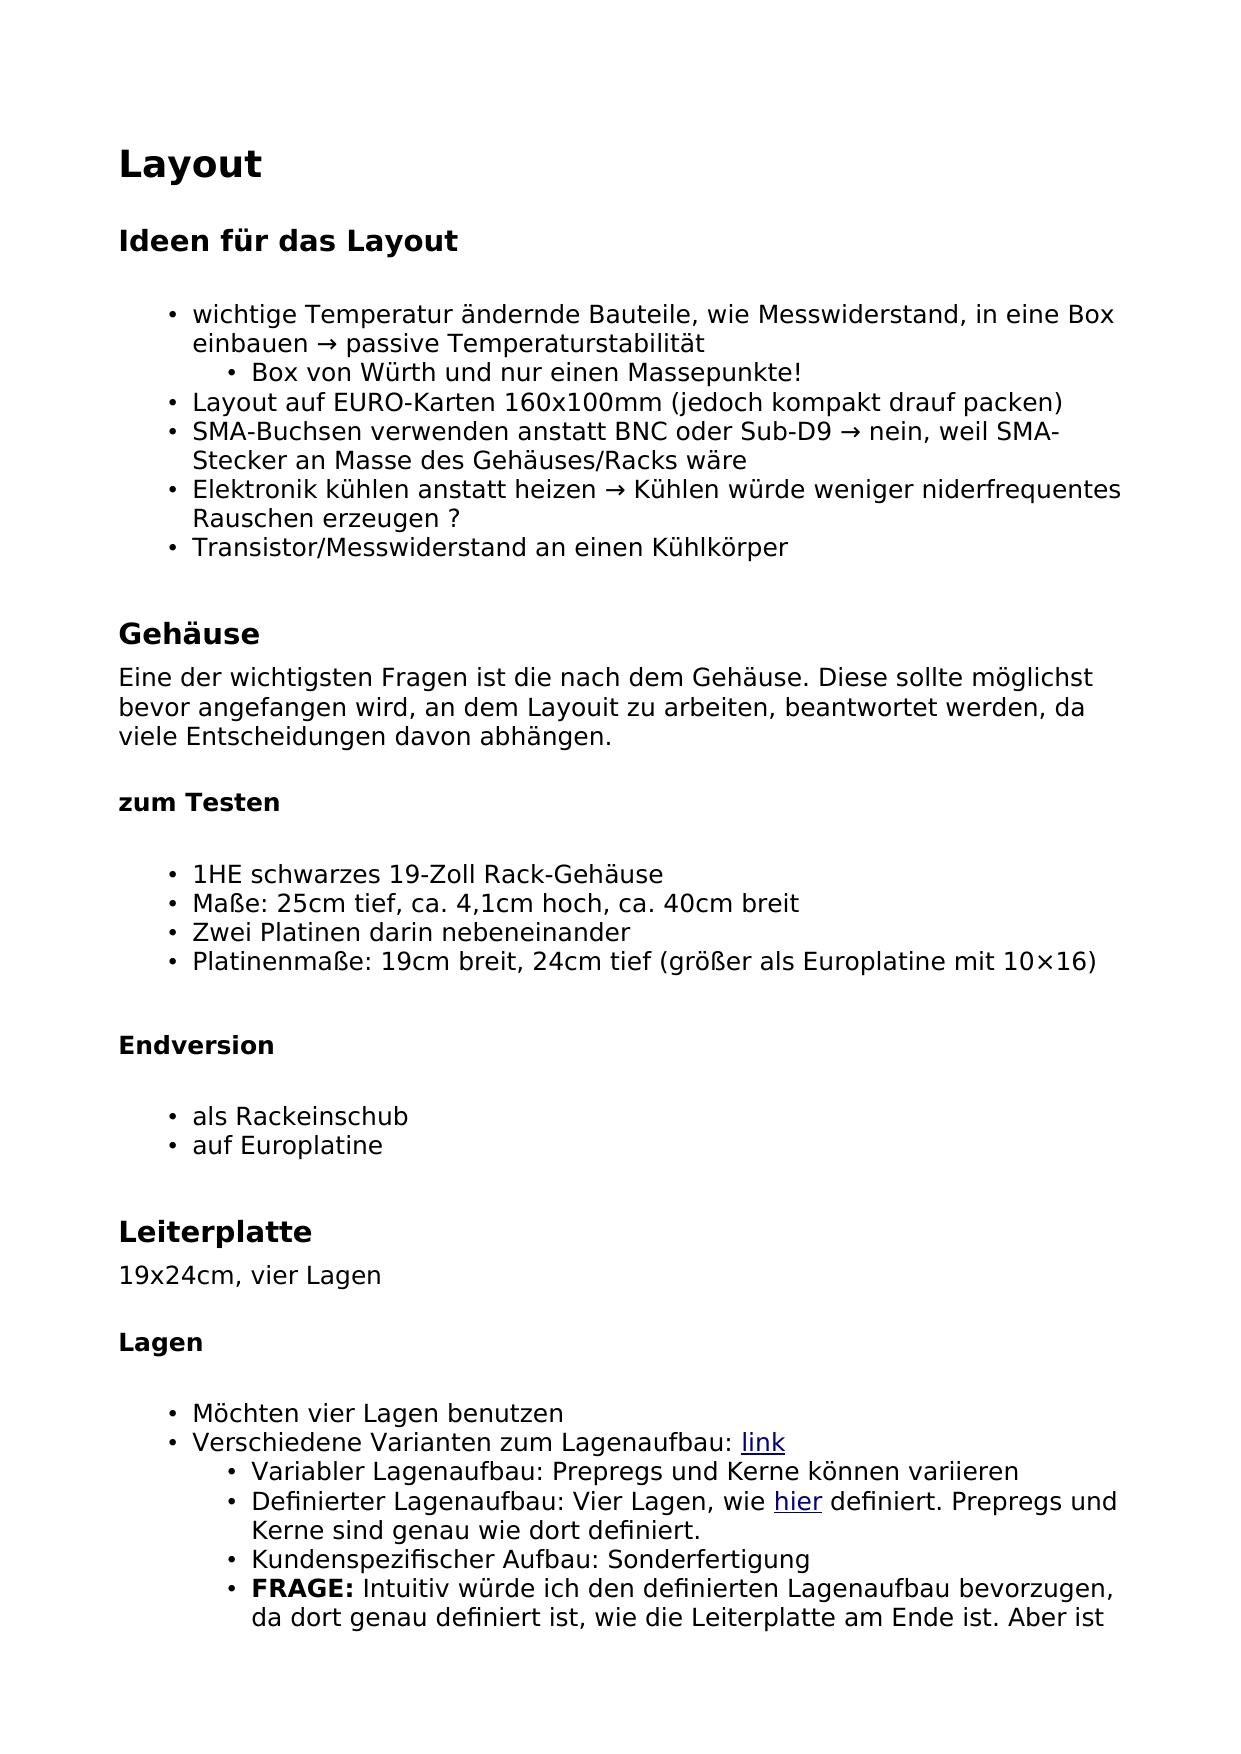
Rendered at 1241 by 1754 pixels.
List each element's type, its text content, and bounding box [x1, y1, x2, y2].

list Variabler Lagenaufbau: Prepregs und Kerne können variieren [236, 1457, 1122, 1487]
list SMA-Buchsen verwenden anstatt BNC oder Sub-D9 → nein, weil SMA-Stecker an Masse des Gehäuses/Racks wäre [177, 417, 1122, 475]
list 1HE schwarzes 19-Zoll Rack-Gehäuse [177, 860, 1122, 889]
subtitle Gehäuse [118, 617, 1122, 651]
list Maße: 25cm tief, ca. 4,1cm hoch, ca. 40cm breit [177, 889, 1122, 918]
list Verschiedene Varianten zum Lagenaufbau: link [177, 1428, 1122, 1457]
subtitle zum Testen [118, 789, 1122, 818]
list FRAGE: Intuitiv würde ich den definierten Lagenaufbau bevorzugen, da dort genau definiert ist, wie die Leiterplatte am Ende ist. Aber ist [236, 1574, 1122, 1632]
text Eine der wichtigsten Fragen ist die nach dem Gehäuse. Diese sollte möglichst bevor angefangen wird, an dem Layouit zu arbeiten, beantwortet werden, da viele Entscheidungen davon abhängen. [118, 664, 1122, 751]
list Kundenspezifischer Aufbau: Sonderfertigung [236, 1545, 1122, 1574]
subtitle Leiterplatte [118, 1215, 1122, 1249]
list als Rackeinschub [177, 1102, 1122, 1131]
subtitle Layout [118, 143, 1122, 187]
list Transistor/Messwiderstand an einen Kühlkörper [177, 533, 1122, 563]
subtitle Lagen [118, 1328, 1122, 1357]
list Box von Würth und nur einen Massepunkte! [236, 358, 1122, 388]
list auf Europlatine [177, 1131, 1122, 1160]
text 19x24cm, vier Lagen [118, 1261, 1122, 1291]
list Zwei Platinen darin nebeneinander [177, 918, 1122, 947]
subtitle Endversion [118, 1031, 1122, 1060]
list Elektronik kühlen anstatt heizen → Kühlen würde weniger niderfrequentes Rauschen erzeugen ? [177, 475, 1122, 533]
list Platinenmaße: 19cm breit, 24cm tief (größer als Europlatine mit 10×16) [177, 947, 1122, 976]
list Layout auf EURO-Karten 160x100mm (jedoch kompakt drauf packen) [177, 388, 1122, 417]
list Möchten vier Lagen benutzen [177, 1399, 1122, 1428]
list wichtige Temperatur ändernde Bauteile, wie Messwiderstand, in eine Box einbauen → passive Temperaturstabilität [177, 300, 1122, 358]
list Definierter Lagenaufbau: Vier Lagen, wie hier definiert. Prepregs und Kerne sind genau wie dort definiert. [236, 1487, 1122, 1545]
subtitle Ideen für das Layout [118, 224, 1122, 258]
